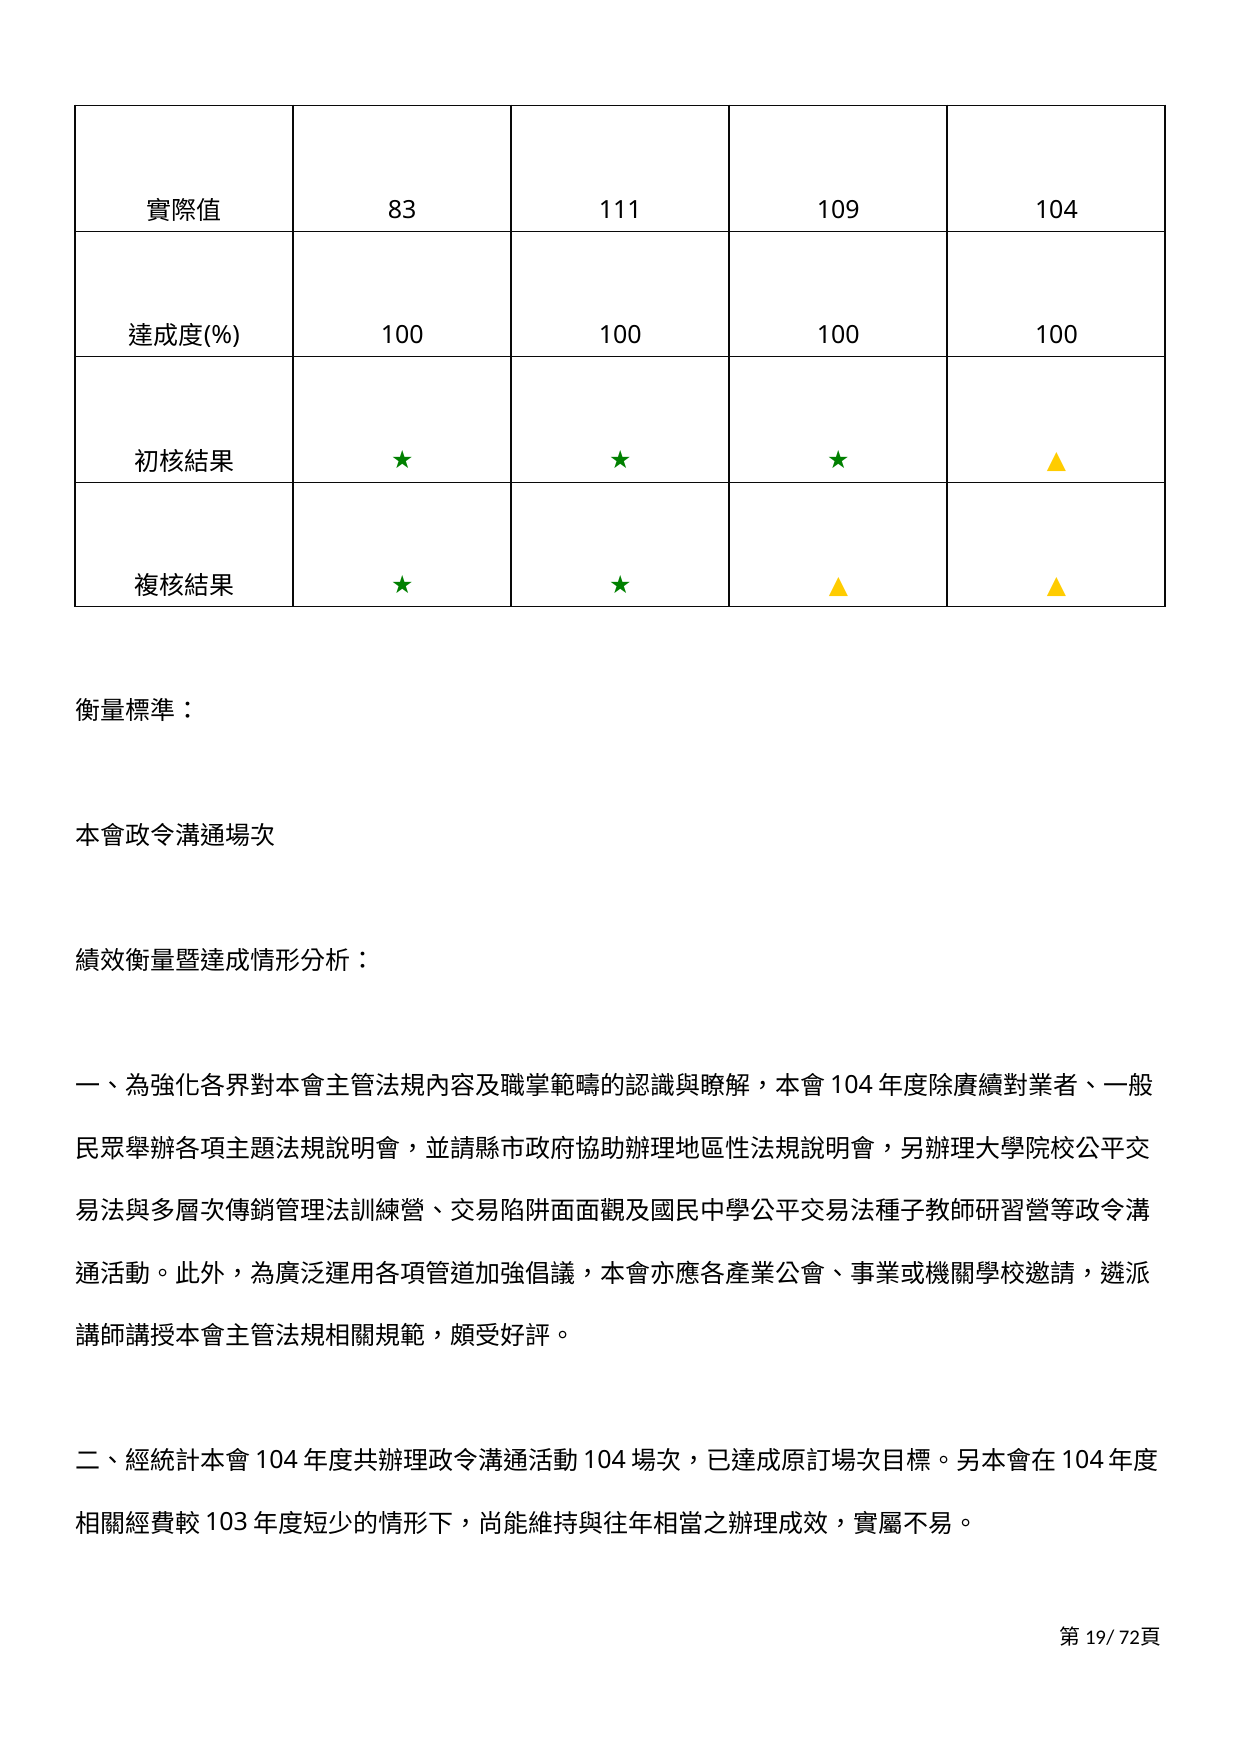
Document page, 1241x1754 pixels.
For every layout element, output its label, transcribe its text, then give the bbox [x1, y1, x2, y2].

table_cell ▲ [948, 483, 1164, 606]
text 二、經統計本會104年度共辦理政令溝通活動104場次，已達成原訂場次目標。另本會在104年度相關經費較103年度短少的情形下，尚能維持與往年相當之辦理成效，實屬不易。 [75, 1417, 1165, 1542]
table_cell 初核結果 [76, 357, 292, 482]
table_cell 83 [294, 106, 510, 231]
table_cell ▲ [948, 357, 1164, 482]
table_cell 複核結果 [76, 483, 292, 606]
table_cell 111 [512, 106, 728, 231]
table_cell 達成度(%) [76, 232, 292, 356]
table_cell ▲ [730, 483, 946, 606]
table_cell 109 [730, 106, 946, 231]
table_cell 100 [730, 232, 946, 356]
table_cell 104 [948, 106, 1164, 231]
text 本會政令溝通場次 [75, 792, 1165, 854]
text 一、為強化各界對本會主管法規內容及職掌範疇的認識與瞭解，本會104年度除賡續對業者、一般民眾舉辦各項主題法規說明會，並請縣市政府協助辦理地區性法規說明會，另辦理大學院校公平交易法與多層次傳銷管理法訓練營、交易陷阱面面觀及國民中學公平交易法種子教師研習營等政令溝通活動。此外，為廣泛運用各項管道加強倡議，本會亦應各產業公會、事業或機關學校邀請，遴派講師講授本會主管法規相關規範，頗受好評。 [75, 1042, 1165, 1354]
text 衡量標準： [75, 667, 1165, 729]
table_cell ★ [512, 357, 728, 482]
table_cell ★ [512, 483, 728, 606]
text 績效衡量暨達成情形分析： [75, 917, 1165, 979]
table_cell 100 [948, 232, 1164, 356]
table_cell 100 [294, 232, 510, 356]
table_cell ★ [294, 483, 510, 606]
table_cell ★ [294, 357, 510, 482]
table_cell 實際值 [76, 106, 292, 231]
table_cell 100 [512, 232, 728, 356]
table_cell ★ [730, 357, 946, 482]
